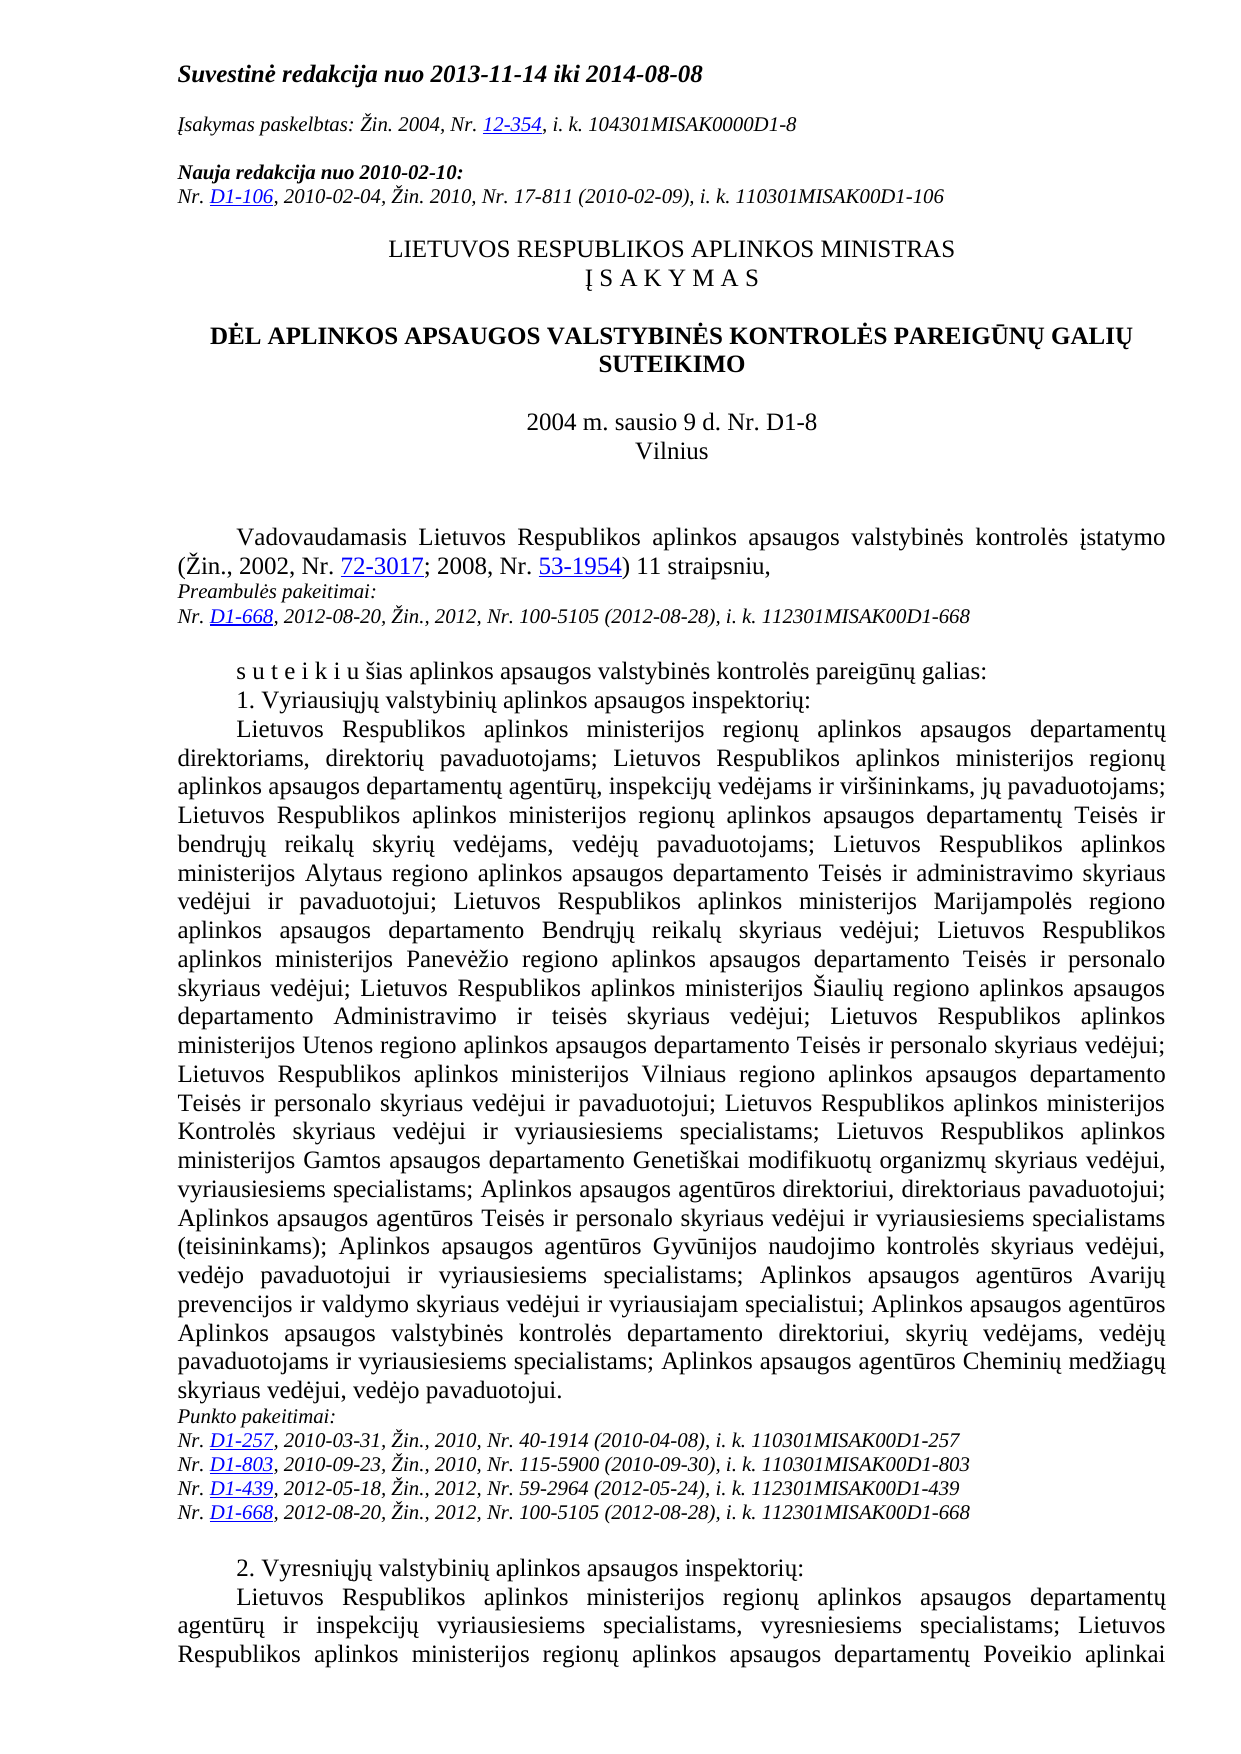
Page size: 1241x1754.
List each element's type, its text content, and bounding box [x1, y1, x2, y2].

text Nauja redakcija nuo 2010-02-10: [177, 160, 1166, 184]
text Nr. D1-803, 2010-09-23, Žin., 2010, Nr. 115-5900 (2010-09-30), i. k. 110301MISAK00D1-803 [177, 1452, 1166, 1476]
text ĮSAKYMAS [177, 263, 1166, 292]
text LIETUVOS RESPUBLIKOS APLINKOS MINISTRAS [177, 234, 1166, 263]
text Lietuvos Respublikos aplinkos ministerijos regionų aplinkos apsaugos departamentų direktoriams, direktorių pavaduotojams; Lietuvos Respublikos aplinkos ministerijos regionų aplinkos apsaugos departamentų agentūrų, inspekcijų vedėjams ir viršininkams, jų pavaduotojams; Lietuvos Respublikos aplinkos ministerijos regionų aplinkos apsaugos departamentų Teisės ir bendrųjų reikalų skyrių vedėjams, vedėjų pavaduotojams; Lietuvos Respublikos aplinkos ministerijos Alytaus regiono aplinkos apsaugos departamento Teisės ir administravimo skyriaus vedėjui ir pavaduotojui; Lietuvos Respublikos aplinkos ministerijos Marijampolės regiono aplinkos apsaugos departamento Bendrųjų reikalų skyriaus vedėjui; Lietuvos Respublikos aplinkos ministerijos Panevėžio regiono aplinkos apsaugos departamento Teisės ir personalo skyriaus vedėjui; Lietuvos Respublikos aplinkos ministerijos Šiaulių regiono aplinkos apsaugos departamento Administravimo ir teisės skyriaus vedėjui; Lietuvos Respublikos aplinkos ministerijos Utenos regiono aplinkos apsaugos departamento Teisės ir personalo skyriaus vedėjui; Lietuvos Respublikos aplinkos ministerijos Vilniaus regiono aplinkos apsaugos departamento Teisės ir personalo skyriaus vedėjui ir pavaduotojui; Lietuvos Respublikos aplinkos ministerijos Kontrolės skyriaus vedėjui ir vyriausiesiems specialistams; Lietuvos Respublikos aplinkos ministerijos Gamtos apsaugos departamento Genetiškai modifikuotų organizmų skyriaus vedėjui, vyriausiesiems specialistams; Aplinkos apsaugos agentūros direktoriui, direktoriaus pavaduotojui; Aplinkos apsaugos agentūros Teisės ir personalo skyriaus vedėjui ir vyriausiesiems specialistams (teisininkams); Aplinkos apsaugos agentūros Gyvūnijos naudojimo kontrolės skyriaus vedėjui, vedėjo pavaduotojui ir vyriausiesiems specialistams; Aplinkos apsaugos agentūros Avarijų prevencijos ir valdymo skyriaus vedėjui ir vyriausiajam specialistui; Aplinkos apsaugos agentūros Aplinkos apsaugos valstybinės kontrolės departamento direktoriui, skyrių vedėjams, vedėjų pavaduotojams ir vyriausiesiems specialistams; Aplinkos apsaugos agentūros Cheminių medžiagų skyriaus vedėjui, vedėjo pavaduotojui. [177, 714, 1166, 1404]
text Suvestinė redakcija nuo 2013-11-14 iki 2014-08-08 [177, 59, 1166, 88]
text Nr. D1-668, 2012-08-20, Žin., 2012, Nr. 100-5105 (2012-08-28), i. k. 112301MISAK00D1-668 [177, 1500, 1166, 1524]
text Vadovaudamasis Lietuvos Respublikos aplinkos apsaugos valstybinės kontrolės įstatymo (Žin., 2002, Nr. 72-3017; 2008, Nr. 53-1954) 11 straipsniu, [177, 522, 1166, 579]
text Nr. D1-668, 2012-08-20, Žin., 2012, Nr. 100-5105 (2012-08-28), i. k. 112301MISAK00D1-668 [177, 603, 1166, 628]
text Vilnius [177, 436, 1166, 464]
text 2. Vyresniųjų valstybinių aplinkos apsaugos inspektorių: [177, 1553, 1166, 1582]
text Nr. D1-106, 2010-02-04, Žin. 2010, Nr. 17-811 (2010-02-09), i. k. 110301MISAK00D1-106 [177, 184, 1166, 208]
text Punkto pakeitimai: [177, 1404, 1166, 1428]
text Įsakymas paskelbtas: Žin. 2004, Nr. 12-354, i. k. 104301MISAK0000D1-8 [177, 112, 1166, 136]
text 1. Vyriausiųjų valstybinių aplinkos apsaugos inspektorių: [177, 685, 1166, 714]
text Preambulės pakeitimai: [177, 579, 1166, 603]
text DĖL APLINKOS APSAUGOS VALSTYBINĖS KONTROLĖS PAREIGŪNŲ GALIŲ SUTEIKIMO [177, 321, 1166, 378]
text Nr. D1-439, 2012-05-18, Žin., 2012, Nr. 59-2964 (2012-05-24), i. k. 112301MISAK00D1-439 [177, 1476, 1166, 1500]
text Lietuvos Respublikos aplinkos ministerijos regionų aplinkos apsaugos departamentų agentūrų ir inspekcijų vyriausiesiems specialistams, vyresniesiems specialistams; Lietuvos Respublikos aplinkos ministerijos regionų aplinkos apsaugos departamentų Poveikio aplinkai [177, 1582, 1166, 1668]
text s u t e i k i u šias aplinkos apsaugos valstybinės kontrolės pareigūnų galias: [177, 656, 1166, 685]
text 2004 m. sausio 9 d. Nr. D1-8 [177, 407, 1166, 436]
text Nr. D1-257, 2010-03-31, Žin., 2010, Nr. 40-1914 (2010-04-08), i. k. 110301MISAK00D1-257 [177, 1428, 1166, 1452]
